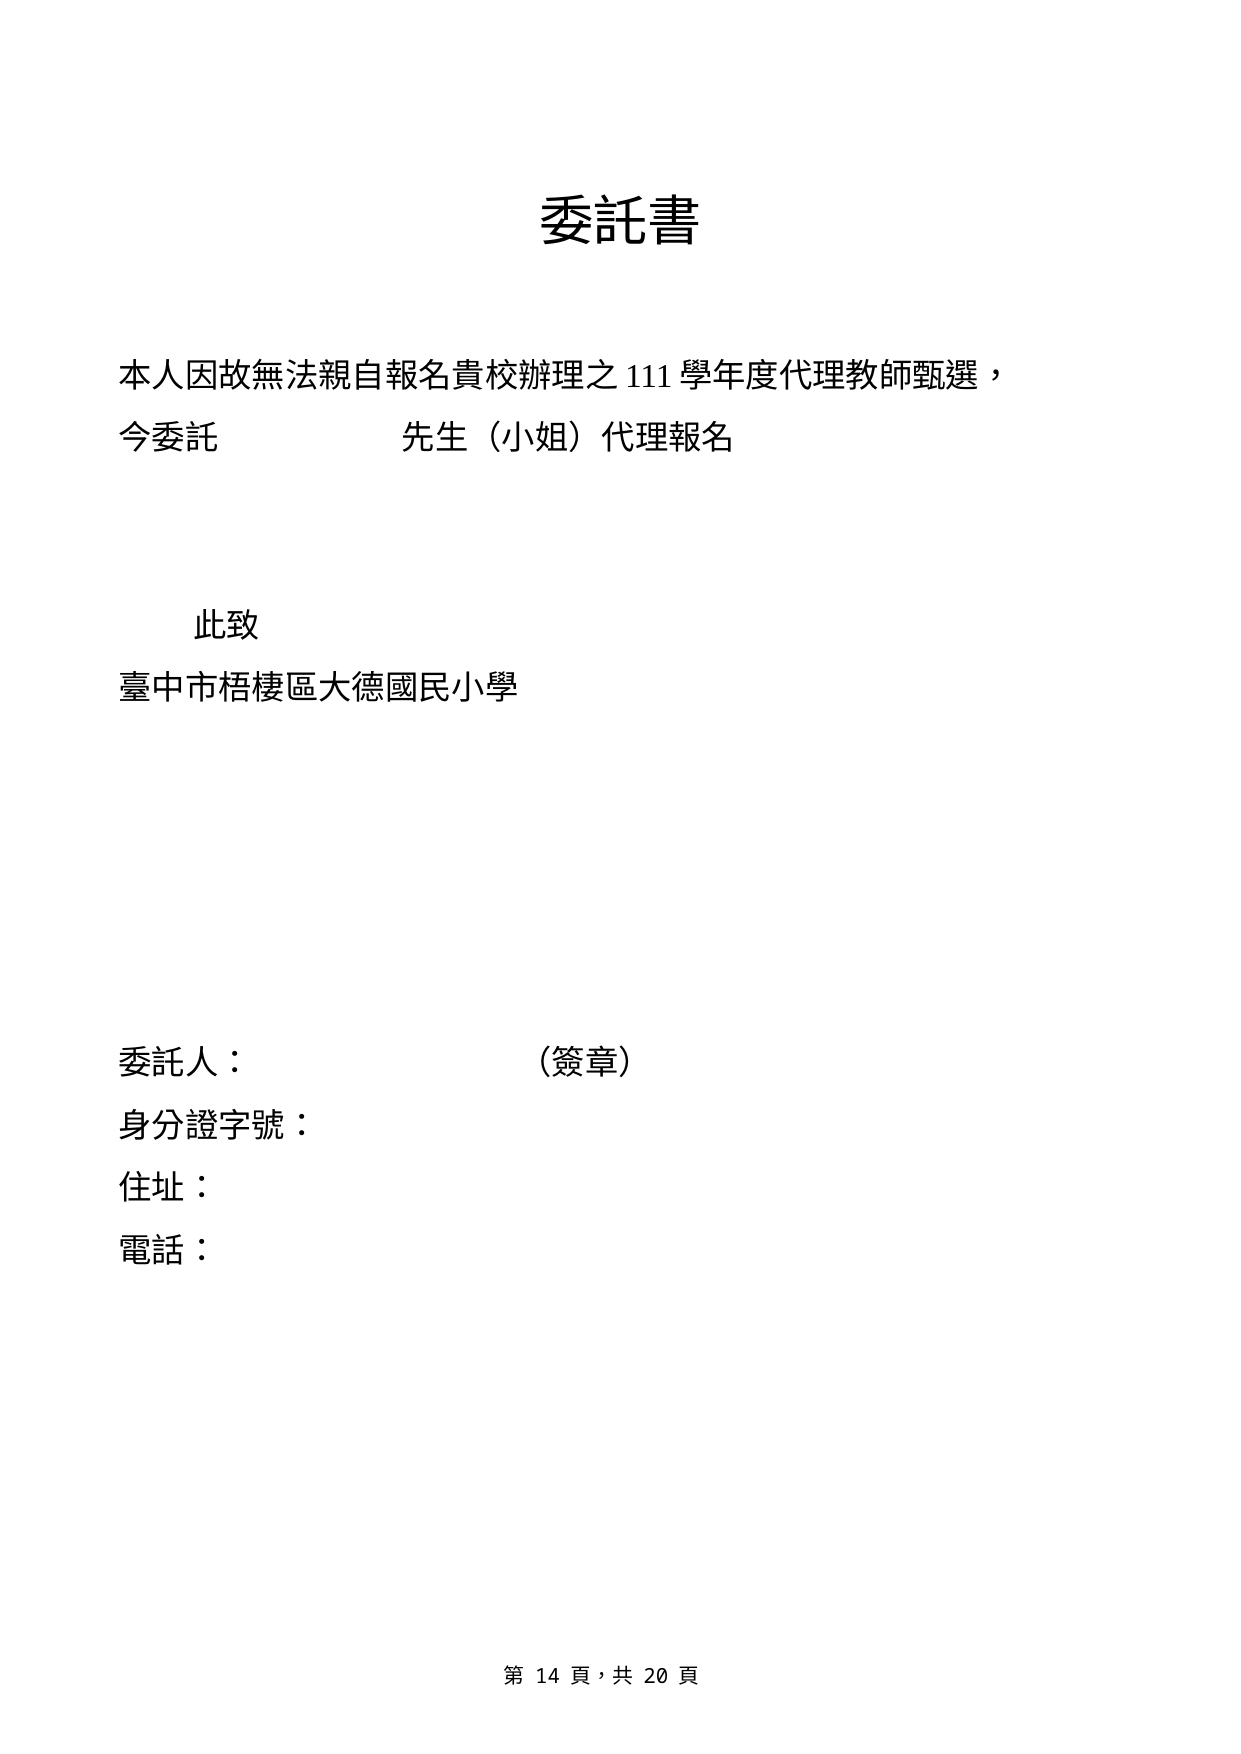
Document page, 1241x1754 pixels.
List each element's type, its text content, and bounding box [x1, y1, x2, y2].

table_cell [118, 78, 146, 144]
table_cell [1077, 78, 1187, 144]
text 本人因故無法親自報名貴校辦理之111學年度代理教師甄選， [118, 331, 1122, 394]
table_cell [146, 78, 1073, 144]
text 臺中市梧棲區大德國民小學 [118, 644, 1122, 706]
text 委託人： （簽章） [118, 1019, 1122, 1081]
text 今委託 先生（小姐）代理報名 [118, 394, 1122, 456]
text 此致 [118, 581, 1122, 644]
text 電話： [118, 1206, 1122, 1269]
text 身分證字號： [118, 1081, 1122, 1144]
text 住址： [118, 1144, 1122, 1206]
table_cell [1073, 78, 1077, 144]
text 委託書 [118, 144, 1122, 269]
